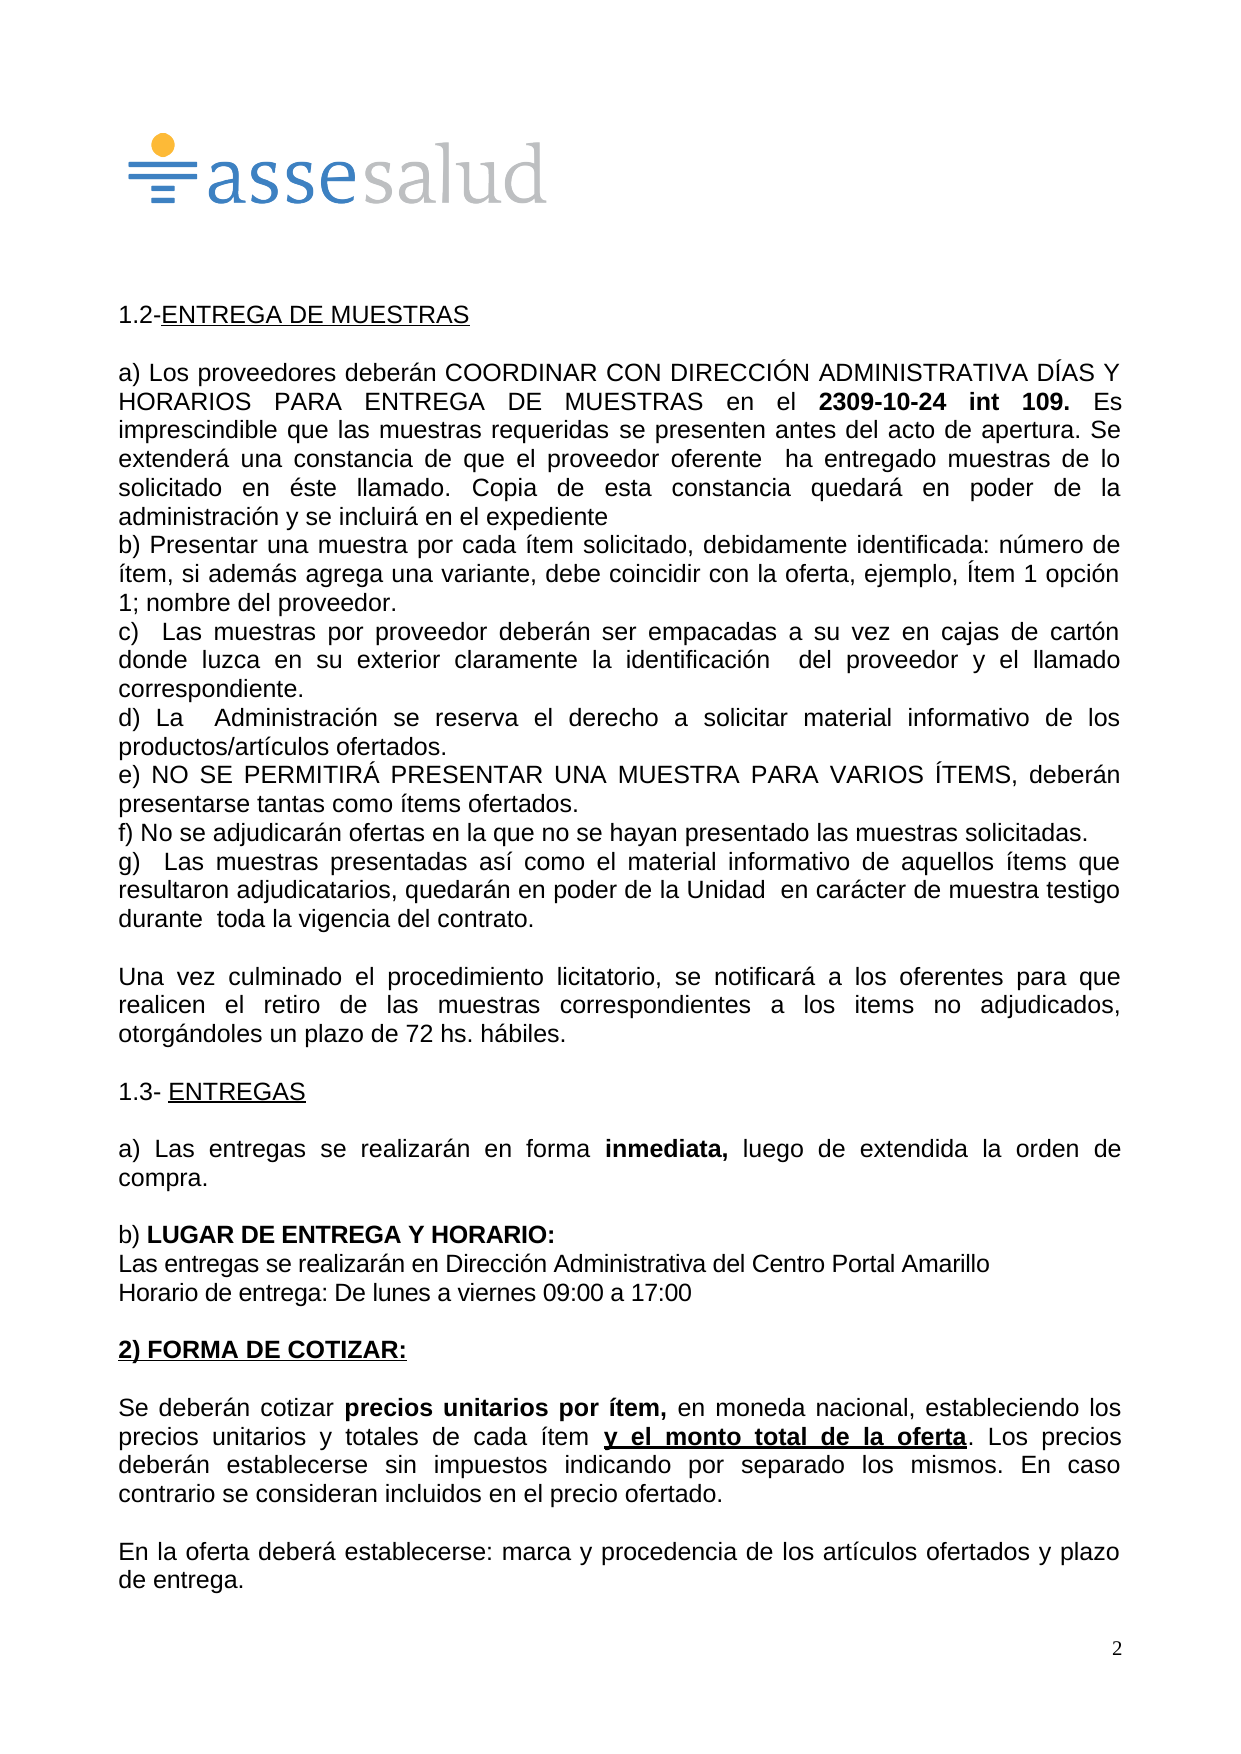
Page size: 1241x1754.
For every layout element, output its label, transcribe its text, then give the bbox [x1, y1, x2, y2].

text b) LUGAR DE ENTREGA Y HORARIO: [118, 1220, 1122, 1249]
text e) NO SE PERMITIRÁ PRESENTAR UNA MUESTRA PARA VARIOS ÍTEMS, deberán presentarse tantas como ítems ofertados. [118, 760, 1122, 818]
text a) Los proveedores deberán COORDINAR CON DIRECCIÓN ADMINISTRATIVA DÍAS Y HORARIOS PARA ENTREGA DE MUESTRAS en el 2309-10-24 int 109. Es imprescindible que las muestras requeridas se presenten antes del acto de apertura. Se extenderá una constancia de que el proveedor oferente ha entregado muestras de lo solicitado en éste llamado. Copia de esta constancia quedará en poder de la administración y se incluirá en el expediente [118, 358, 1122, 530]
text f) No se adjudicarán ofertas en la que no se hayan presentado las muestras solicitadas. [118, 818, 1122, 847]
text 2) Forma de Cotizar: [118, 1335, 1122, 1364]
text 1.2-ENTREGA DE MUESTRAS [118, 300, 1122, 329]
text b) Presentar una muestra por cada ítem solicitado, debidamente identificada: número de ítem, si además agrega una variante, debe coincidir con la oferta, ejemplo, Ítem 1 opción 1; nombre del proveedor. [118, 530, 1122, 617]
text Las entregas se realizarán en Dirección Administrativa del Centro Portal Amarillo [118, 1249, 1122, 1278]
text 1.3- ENTREGAS [118, 1077, 1122, 1105]
text a) Las entregas se realizarán en forma inmediata, luego de extendida la orden de compra. [118, 1134, 1122, 1192]
text Horario de entrega: De lunes a viernes 09:00 a 17:00 [118, 1278, 1122, 1307]
text g) Las muestras presentadas así como el material informativo de aquellos ítems que resultaron adjudicatarios, quedarán en poder de la Unidad en carácter de muestra testigo durante toda la vigencia del contrato. [118, 847, 1122, 933]
text Se deberán cotizar precios unitarios por ítem, en moneda nacional, estableciendo los precios unitarios y totales de cada ítem y el monto total de la oferta. Los precios deberán establecerse sin impuestos indicando por separado los mismos. En caso contrario se consideran incluidos en el precio ofertado. [118, 1393, 1122, 1508]
text c) Las muestras por proveedor deberán ser empacadas a su vez en cajas de cartón donde luzca en su exterior claramente la identificación del proveedor y el llamado correspondiente. [118, 617, 1122, 703]
text d) La Administración se reserva el derecho a solicitar material informativo de los productos/artículos ofertados. [118, 703, 1122, 760]
text Una vez culminado el procedimiento licitatorio, se notificará a los oferentes para que realicen el retiro de las muestras correspondientes a los items no adjudicados, otorgándoles un plazo de 72 hs. hábiles. [118, 962, 1122, 1048]
text En la oferta deberá establecerse: marca y procedencia de los artículos ofertados y plazo de entrega. [118, 1537, 1122, 1594]
